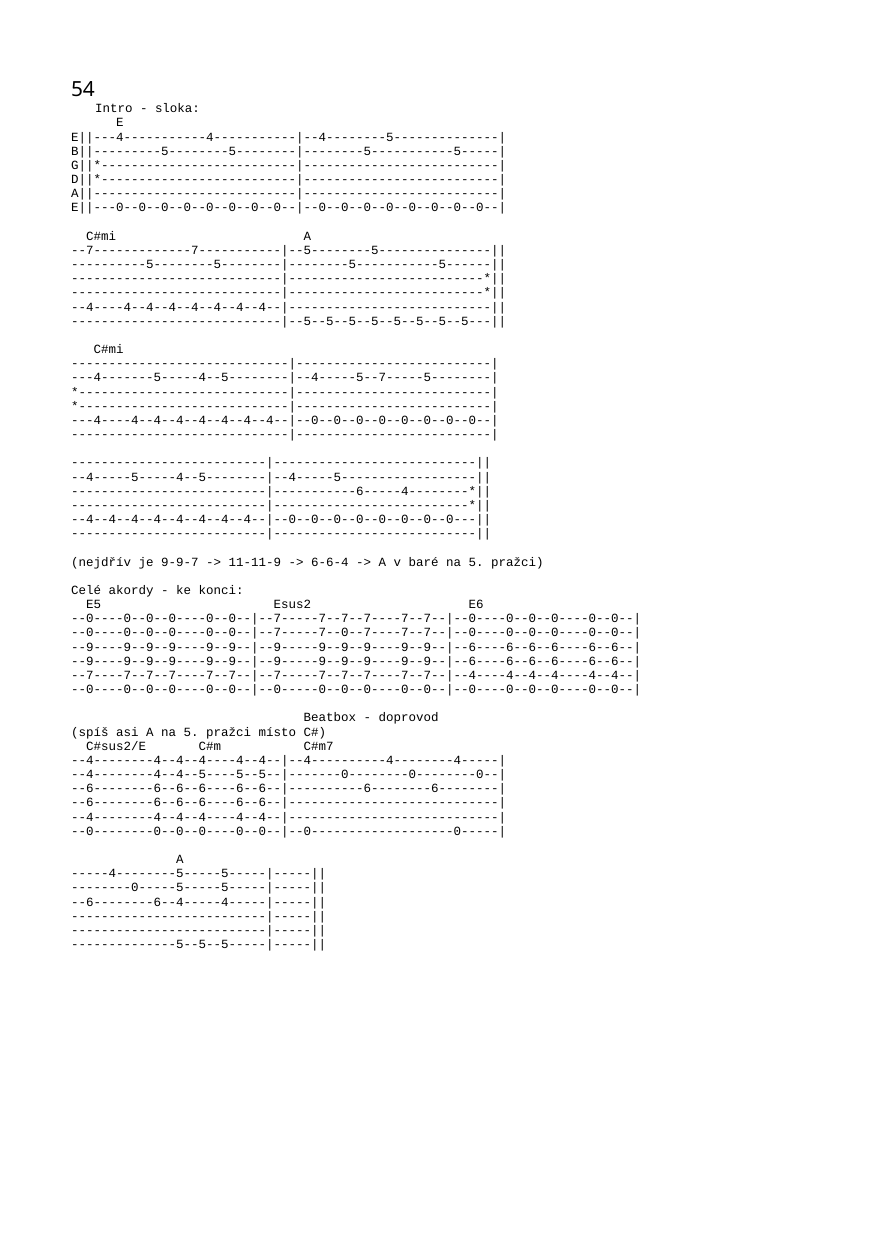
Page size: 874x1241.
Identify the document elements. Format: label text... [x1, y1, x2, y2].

text --7-------------7-----------|--5--------5---------------|| [71, 244, 697, 258]
text C#mi [71, 343, 697, 357]
text E [71, 116, 697, 131]
text --4--------4--4--4----4--4--|--4----------4--------4-----| [71, 754, 697, 768]
text (spíš asi A na 5. pražci místo C#) [71, 726, 697, 740]
text C#mi A [71, 230, 697, 244]
text E||---0--0--0--0--0--0--0--0--|--0--0--0--0--0--0--0--0--| [71, 201, 697, 216]
text --------------------------|--------------------------*|| [71, 499, 697, 513]
text -----4--------5-----5-----|-----|| [71, 867, 697, 881]
text *----------------------------|--------------------------| [71, 400, 697, 414]
text G||*--------------------------|--------------------------| [71, 159, 697, 173]
text D||*--------------------------|--------------------------| [71, 173, 697, 187]
text --------------------------|---------------------------|| [71, 527, 697, 541]
text --6--------6--6--6----6--6--|----------------------------| [71, 796, 697, 811]
text -----------------------------|--------------------------| [71, 357, 697, 371]
text --6--------6--6--6----6--6--|----------6--------6--------| [71, 782, 697, 796]
text *----------------------------|--------------------------| [71, 386, 697, 400]
text (nejdřív je 9-9-7 -> 11-11-9 -> 6-6-4 -> A v baré na 5. pražci) [71, 556, 697, 570]
text --------------------------|---------------------------|| [71, 456, 697, 471]
text --0----0--0--0----0--0--|--0-----0--0--0----0--0--|--0----0--0--0----0--0--| [71, 683, 697, 697]
text Beatbox - doprovod [71, 711, 697, 726]
text E||---4-----------4-----------|--4--------5--------------| [71, 131, 697, 145]
text --6--------6--4-----4-----|-----|| [71, 896, 697, 910]
text ---4----4--4--4--4--4--4--4--|--0--0--0--0--0--0--0--0--| [71, 414, 697, 428]
text --9----9--9--9----9--9--|--9-----9--9--9----9--9--|--6----6--6--6----6--6--| [71, 641, 697, 655]
text Intro - sloka: [71, 102, 697, 116]
text C#sus2/E C#m C#m7 [71, 740, 697, 754]
text --------0-----5-----5-----|-----|| [71, 881, 697, 896]
text A [71, 853, 697, 867]
text E5 Esus2 E6 [71, 598, 697, 612]
text --0----0--0--0----0--0--|--7-----7--0--7----7--7--|--0----0--0--0----0--0--| [71, 626, 697, 641]
text --9----9--9--9----9--9--|--9-----9--9--9----9--9--|--6----6--6--6----6--6--| [71, 655, 697, 669]
text ----------------------------|--------------------------*|| [71, 272, 697, 286]
text Celé akordy - ke konci: [71, 584, 697, 598]
text -----------------------------|--------------------------| [71, 428, 697, 442]
text ----------5--------5--------|--------5-----------5------|| [71, 258, 697, 272]
text --------------------------|-----------6-----4--------*|| [71, 485, 697, 499]
text --4--------4--4--5----5--5--|-------0--------0--------0--| [71, 768, 697, 782]
text ----------------------------|--------------------------*|| [71, 286, 697, 301]
text --------------------------|-----|| [71, 910, 697, 924]
text --0--------0--0--0----0--0--|--0-------------------0-----| [71, 825, 697, 839]
text --4----4--4--4--4--4--4--4--|---------------------------|| [71, 301, 697, 315]
text --0----0--0--0----0--0--|--7-----7--7--7----7--7--|--0----0--0--0----0--0--| [71, 612, 697, 626]
text --------------5--5--5-----|-----|| [71, 938, 697, 952]
text --4-----5-----4--5--------|--4-----5------------------|| [71, 471, 697, 485]
text ----------------------------|--5--5--5--5--5--5--5--5---|| [71, 315, 697, 329]
text B||---------5--------5--------|--------5-----------5-----| [71, 145, 697, 159]
text --4--------4--4--4----4--4--|----------------------------| [71, 811, 697, 825]
text ---4-------5-----4--5--------|--4-----5--7-----5--------| [71, 371, 697, 386]
text --7----7--7--7----7--7--|--7-----7--7--7----7--7--|--4----4--4--4----4--4--| [71, 669, 697, 683]
text --4--4--4--4--4--4--4--4--|--0--0--0--0--0--0--0--0---|| [71, 513, 697, 527]
text --------------------------|-----|| [71, 924, 697, 938]
text A||---------------------------|--------------------------| [71, 187, 697, 201]
